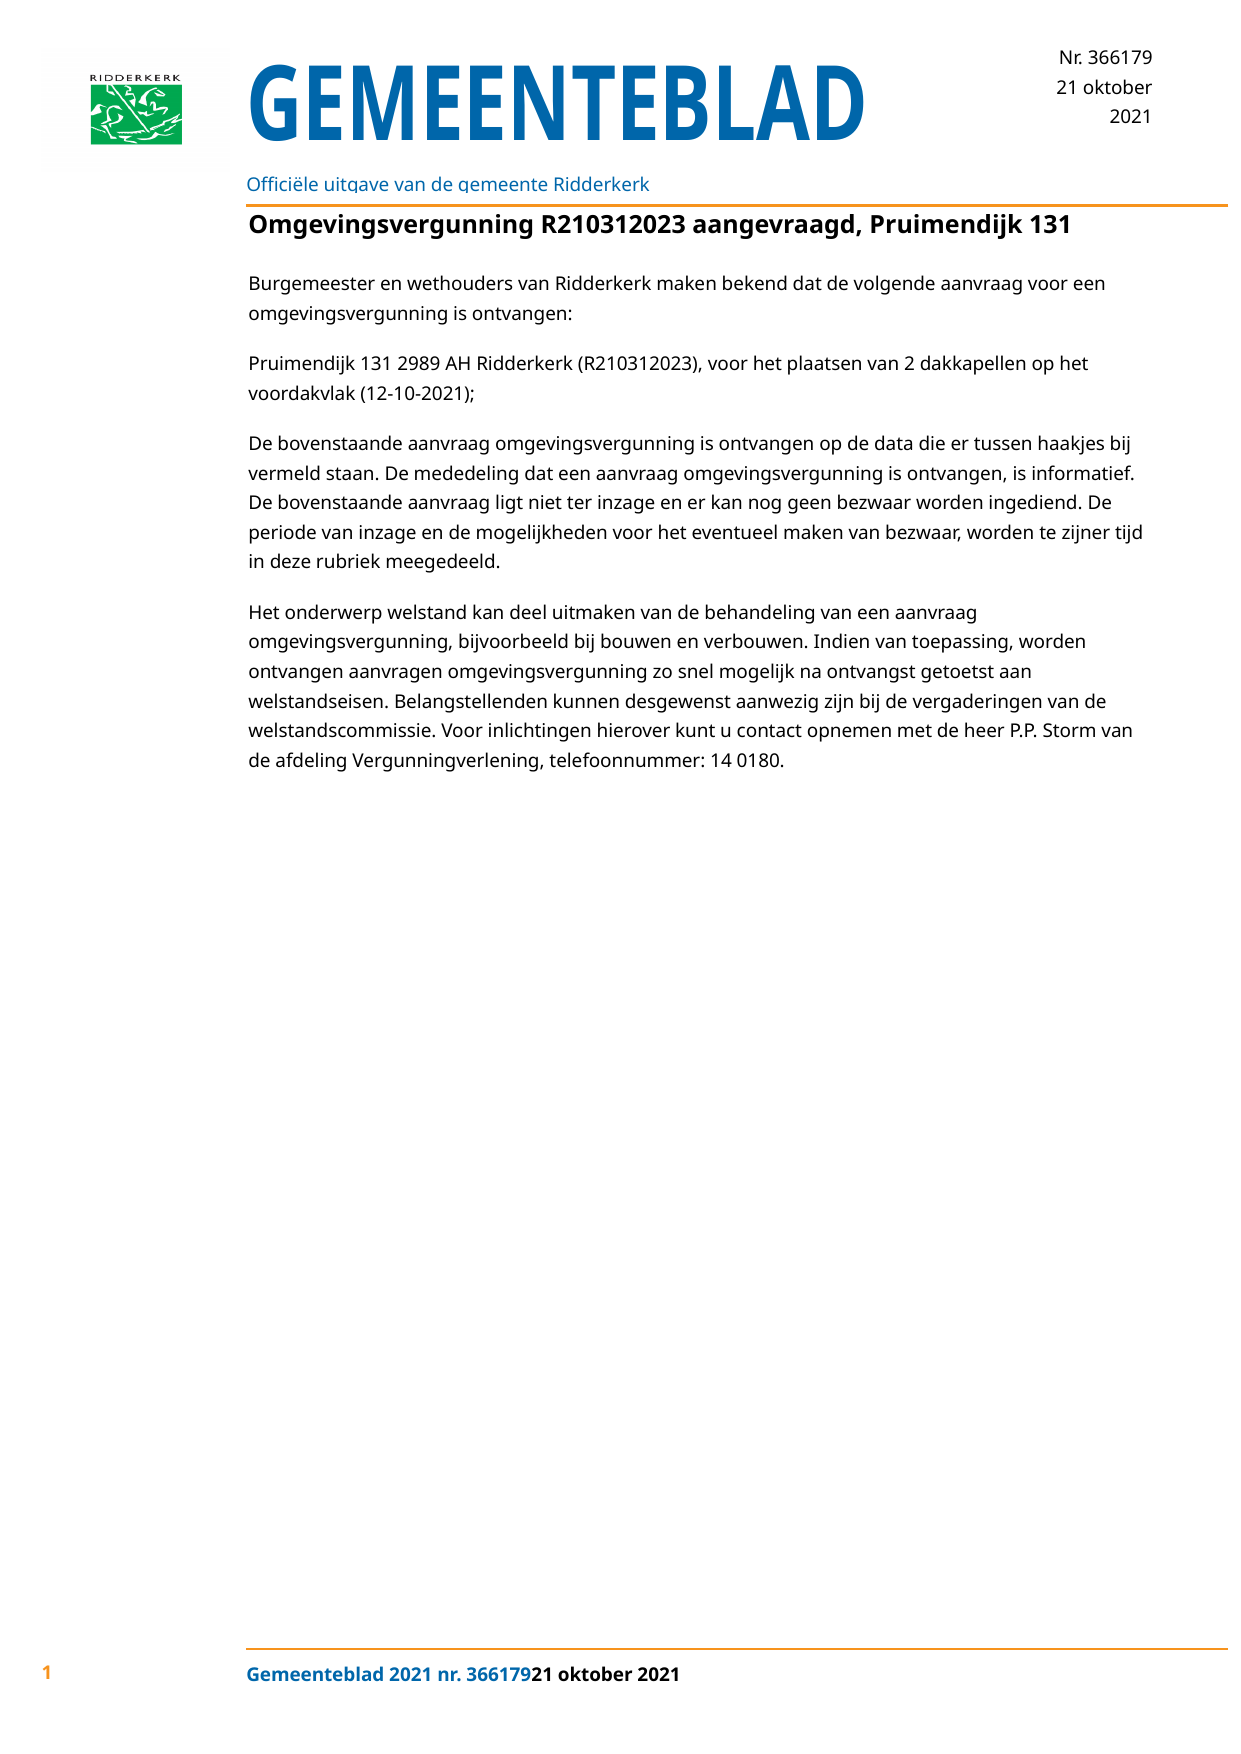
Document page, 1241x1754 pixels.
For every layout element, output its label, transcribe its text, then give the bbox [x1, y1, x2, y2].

text Omgevingsvergunning R210312023 aangevraagd, Pruimendijk 131 [248, 207, 1152, 241]
text Het onderwerp welstand kan deel uitmaken van de behandeling van een aanvraag omgevingsvergunning, bijvoorbeeld bij bouwen en verbouwen. Indien van toepassing, worden ontvangen aanvragen omgevingsvergunning zo snel mogelijk na ontvangst getoetst aan welstandseisen. Belangstellenden kunnen desgewenst aanwezig zijn bij de vergaderingen van de welstandscommissie. Voor inlichtingen hierover kunt u contact opnemen met de heer P.P. Storm van de afdeling Vergunningverlening, telefoonnummer: 14 0180. [248, 599, 1152, 773]
text Pruimendijk 131 2989 AH Ridderkerk (R210312023), voor het plaatsen van 2 dakkapellen op het voordakvlak (12-10-2021); [248, 350, 1152, 406]
text De bovenstaande aanvraag omgevingsvergunning is ontvangen op de data die er tussen haakjes bij vermeld staan. De mededeling dat een aanvraag omgevingsvergunning is ontvangen, is informatief. De bovenstaande aanvraag ligt niet ter inzage en er kan nog geen bezwaar worden ingediend. De periode van inzage en de mogelijkheden voor het eventueel maken van bezwaar, worden te zijner tijd in deze rubriek meegedeeld. [248, 430, 1152, 574]
text Burgemeester en wethouders van Ridderkerk maken bekend dat de volgende aanvraag voor een omgevingsvergunning is ontvangen: [248, 270, 1152, 326]
picture [41, 47, 231, 172]
